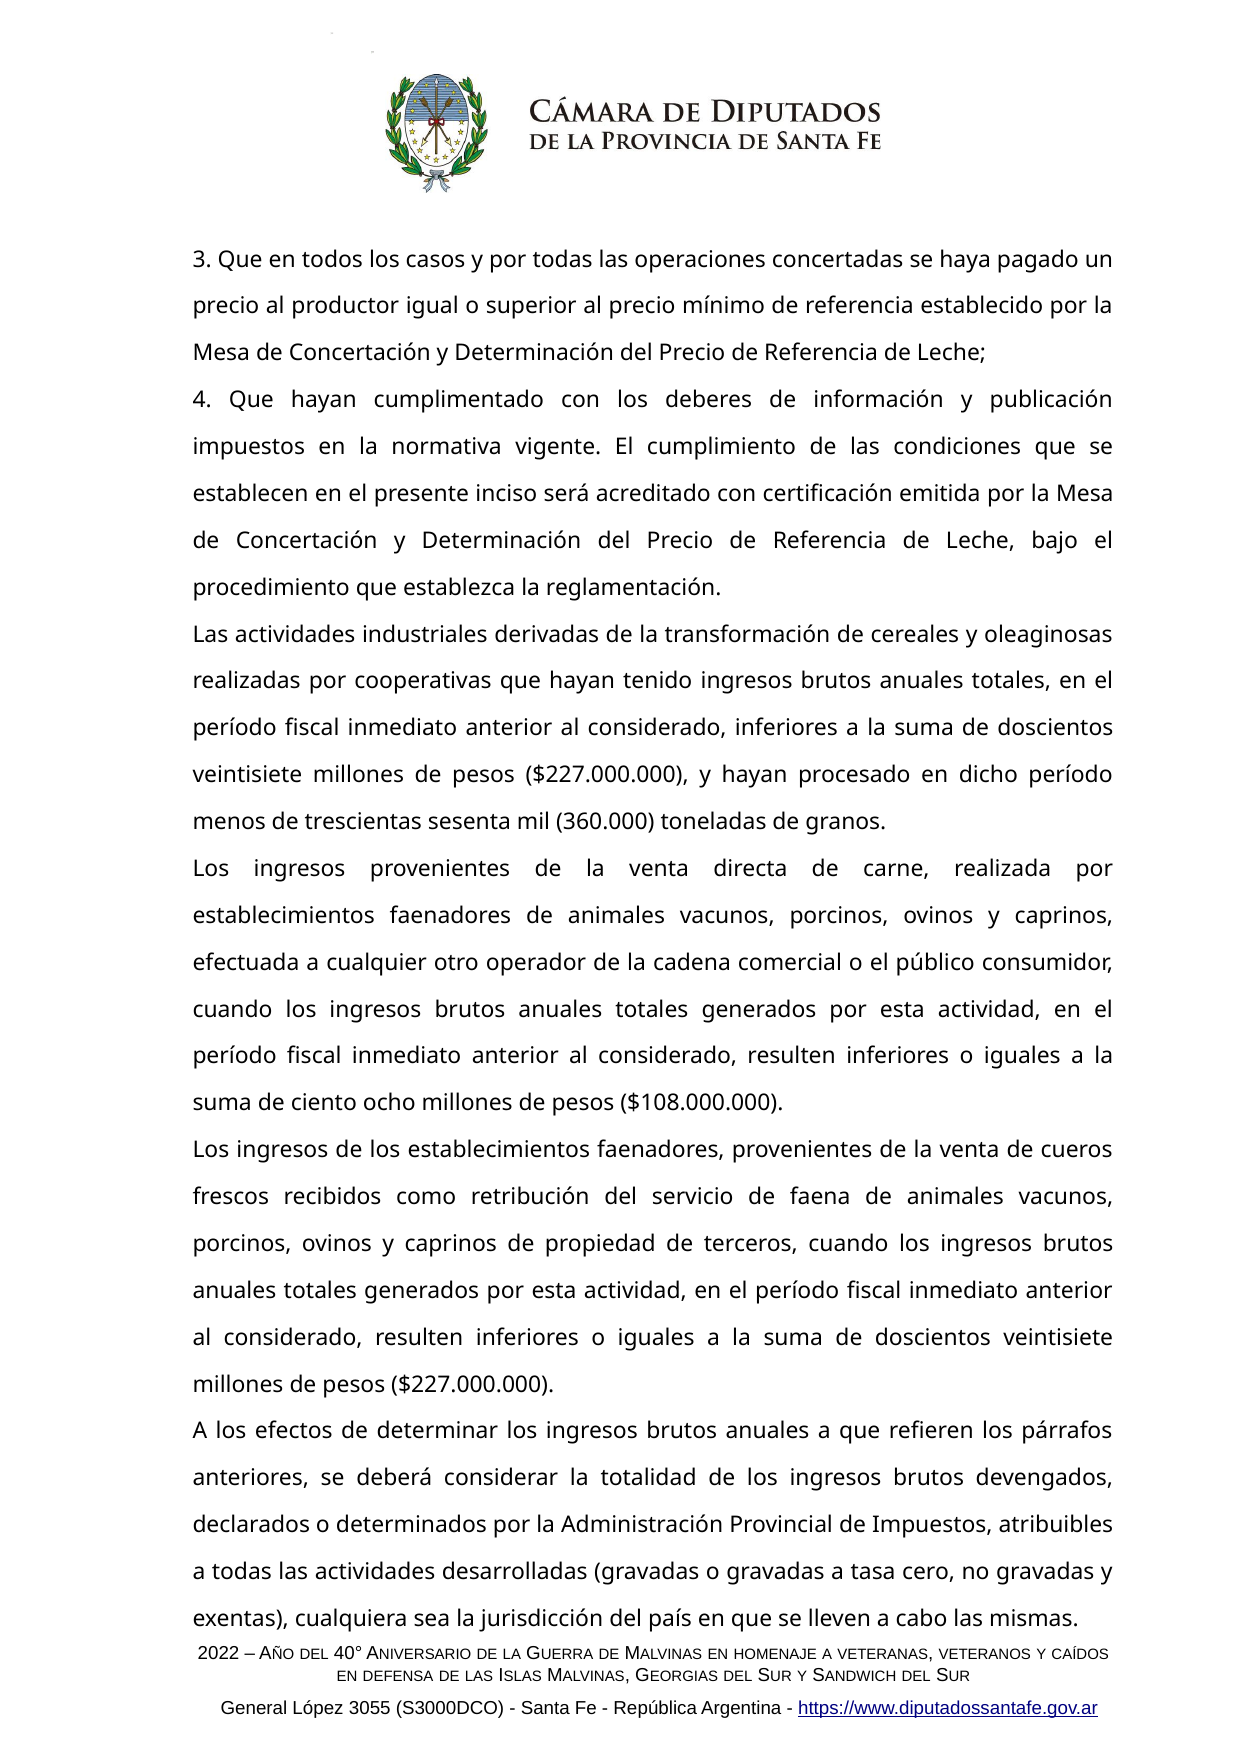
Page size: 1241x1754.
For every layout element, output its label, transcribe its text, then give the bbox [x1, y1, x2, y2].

picture [385, 74, 881, 197]
text Las actividades industriales derivadas de la transformación de cereales y oleaginosas realizadas por cooperativas que hayan tenido ingresos brutos anuales totales, en el período fiscal inmediato anterior al considerado, inferiores a la suma de doscientos veintisiete millones de pesos ($227.000.000), y hayan procesado en dicho período menos de trescientas sesenta mil (360.000) toneladas de granos. [192, 617, 1114, 836]
text A los efectos de determinar los ingresos brutos anuales a que refieren los párrafos anteriores, se deberá considerar la totalidad de los ingresos brutos devengados, declarados o determinados por la Administración Provincial de Impuestos, atribuibles a todas las actividades desarrolladas (gravadas o gravadas a tasa cero, no gravadas y exentas), cualquiera sea la jurisdicción del país en que se lleven a cabo las mismas. [192, 1414, 1114, 1633]
text Los ingresos provenientes de la venta directa de carne, realizada por establecimientos faenadores de animales vacunos, porcinos, ovinos y caprinos, efectuada a cualquier otro operador de la cadena comercial o el público consumidor, cuando los ingresos brutos anuales totales generados por esta actividad, en el período fiscal inmediato anterior al considerado, resulten inferiores o iguales a la suma de ciento ocho millones de pesos ($108.000.000). [192, 852, 1114, 1117]
text 4. Que hayan cumplimentado con los deberes de información y publicación impuestos en la normativa vigente. El cumplimiento de las condiciones que se establecen en el presente inciso será acreditado con certificación emitida por la Mesa de Concertación y Determinación del Precio de Referencia de Leche, bajo el procedimiento que establezca la reglamentación. [192, 383, 1114, 602]
text Los ingresos de los establecimientos faenadores, provenientes de la venta de cueros frescos recibidos como retribución del servicio de faena de animales vacunos, porcinos, ovinos y caprinos de propiedad de terceros, cuando los ingresos brutos anuales totales generados por esta actividad, en el período fiscal inmediato anterior al considerado, resulten inferiores o iguales a la suma de doscientos veintisiete millones de pesos ($227.000.000). [192, 1133, 1114, 1399]
text 3. Que en todos los casos y por todas las operaciones concertadas se haya pagado un precio al productor igual o superior al precio mínimo de referencia establecido por la Mesa de Concertación y Determinación del Precio de Referencia de Leche; [192, 242, 1114, 367]
